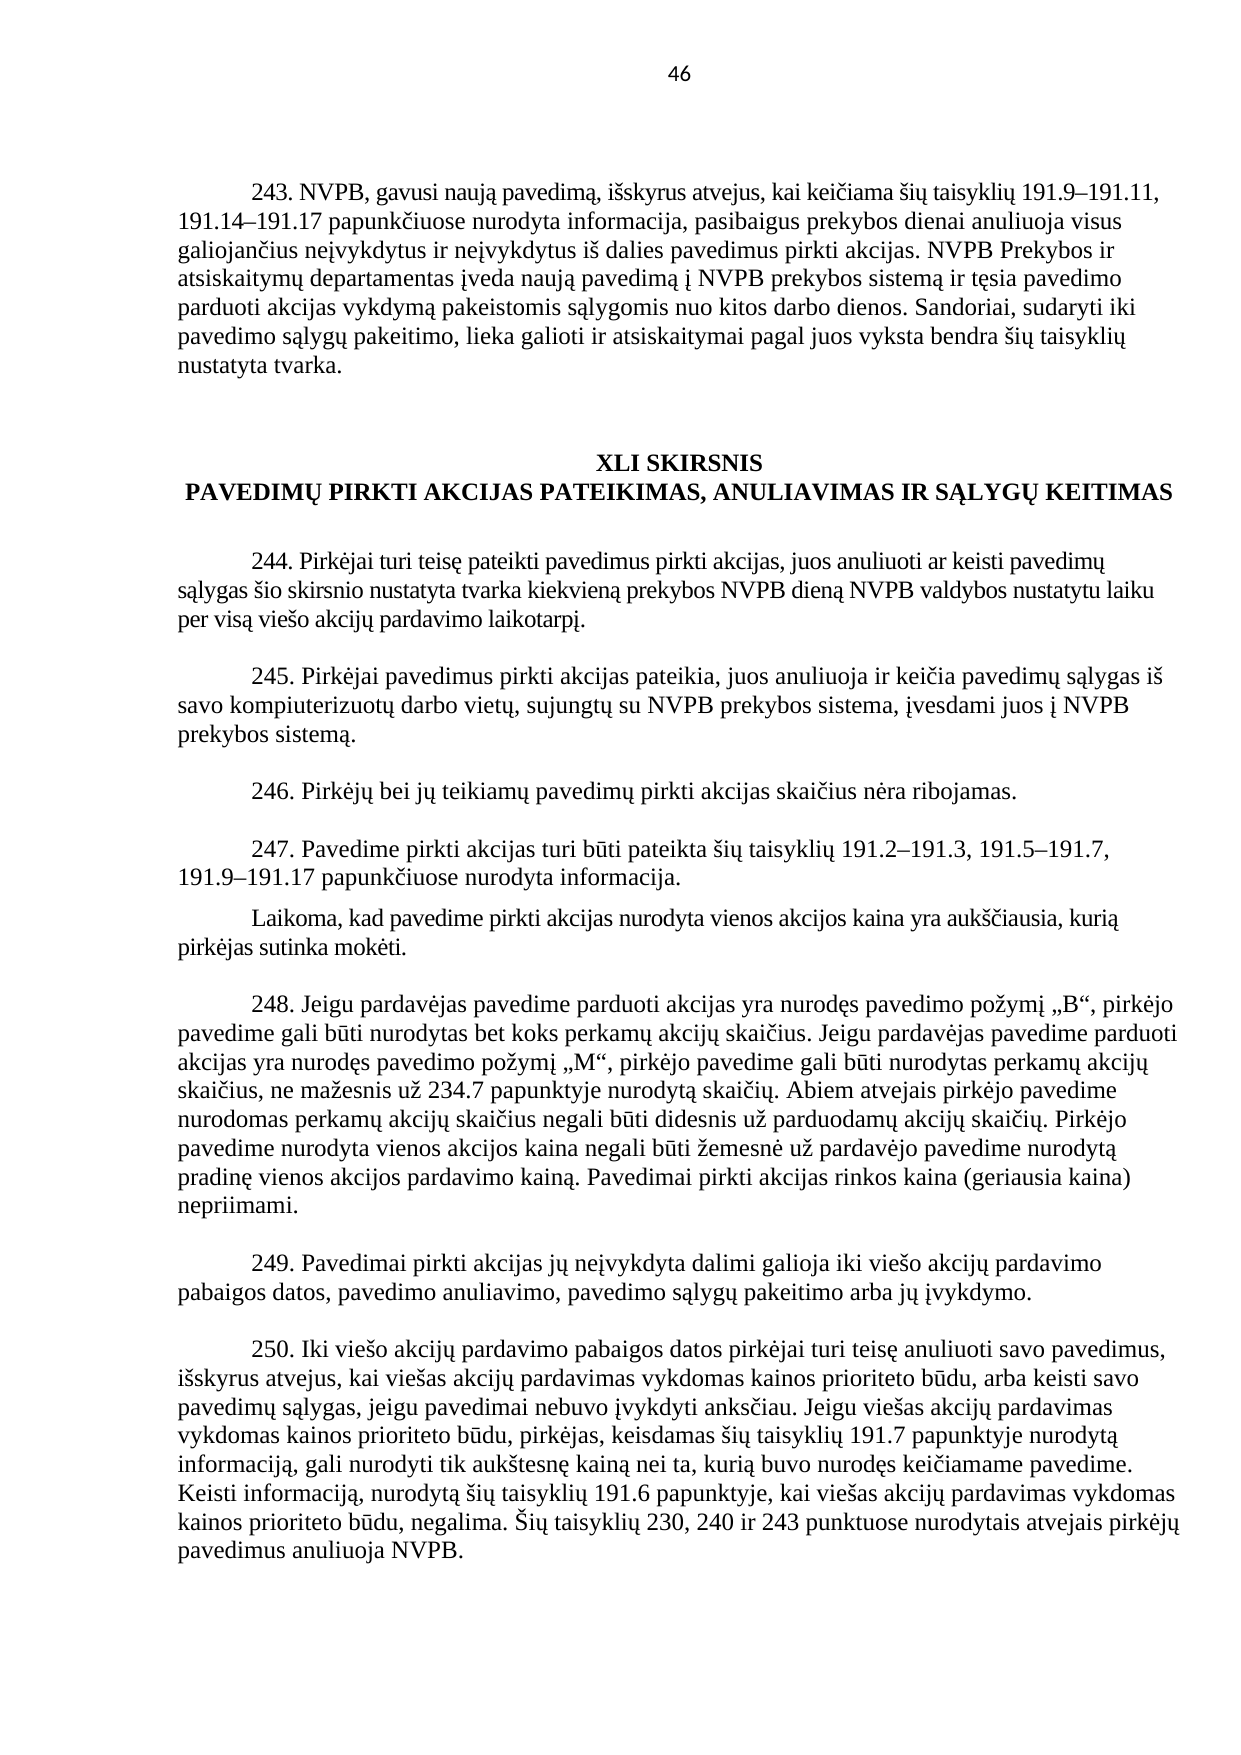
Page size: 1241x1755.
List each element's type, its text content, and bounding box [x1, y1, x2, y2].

text 245. Pirkėjai pavedimus pirkti akcijas pateikia, juos anuliuoja ir keičia pavedimų sąlygas iš savo kompiuterizuotų darbo vietų, sujungtų su NVPB prekybos sistema, įvesdami juos į NVPB prekybos sistemą. [177, 661, 1181, 747]
text 247. Pavedime pirkti akcijas turi būti pateikta šių taisyklių 191.2–191.3, 191.5–191.7, 191.9–191.17 papunkčiuose nurodyta informacija. [177, 834, 1181, 891]
text Pavedimų pirkti akcijas pateikimas, anuliavimas ir sąlygų keitimas [177, 477, 1181, 505]
text 243. NVPB, gavusi naują pavedimą, išskyrus atvejus, kai keičiama šių taisyklių 191.9–191.11, 191.14–191.17 papunkčiuose nurodyta informacija, pasibaigus prekybos dienai anuliuoja visus galiojančius neįvykdytus ir neįvykdytus iš dalies pavedimus pirkti akcijas. NVPB Prekybos ir atsiskaitymų departamentas įveda naują pavedimą į NVPB prekybos sistemą ir tęsia pavedimo parduoti akcijas vykdymą pakeistomis sąlygomis nuo kitos darbo dienos. Sandoriai, sudaryti iki pavedimo sąlygų pakeitimo, lieka galioti ir atsiskaitymai pagal juos vyksta bendra šių taisyklių nustatyta tvarka. [177, 177, 1181, 378]
text 250. Iki viešo akcijų pardavimo pabaigos datos pirkėjai turi teisę anuliuoti savo pavedimus, išskyrus atvejus, kai viešas akcijų pardavimas vykdomas kainos prioriteto būdu, arba keisti savo pavedimų sąlygas, jeigu pavedimai nebuvo įvykdyti anksčiau. Jeigu viešas akcijų pardavimas vykdomas kainos prioriteto būdu, pirkėjas, keisdamas šių taisyklių 191.7 papunktyje nurodytą informaciją, gali nurodyti tik aukštesnę kainą nei ta, kurią buvo nurodęs keičiamame pavedime. Keisti informaciją, nurodytą šių taisyklių 191.6 papunktyje, kai viešas akcijų pardavimas vykdomas kainos prioriteto būdu, negalima. Šių taisyklių 230, 240 ir 243 punktuose nurodytais atvejais pirkėjų pavedimus anuliuoja NVPB. [177, 1334, 1181, 1564]
text 249. Pavedimai pirkti akcijas jų neįvykdyta dalimi galioja iki viešo akcijų pardavimo pabaigos datos, pavedimo anuliavimo, pavedimo sąlygų pakeitimo arba jų įvykdymo. [177, 1248, 1181, 1306]
text 244. Pirkėjai turi teisę pateikti pavedimus pirkti akcijas, juos anuliuoti ar keisti pavedimų sąlygas šio skirsnio nustatyta tvarka kiekvieną prekybos NVPB dieną NVPB valdybos nustatytu laiku per visą viešo akcijų pardavimo laikotarpį. [177, 546, 1181, 632]
text XLI SkIRSNIS [177, 448, 1181, 477]
text 246. Pirkėjų bei jų teikiamų pavedimų pirkti akcijas skaičius nėra ribojamas. [177, 776, 1181, 805]
text Laikoma, kad pavedime pirkti akcijas nurodyta vienos akcijos kaina yra aukščiausia, kurią pirkėjas sutinka mokėti. [177, 903, 1181, 961]
text 248. Jeigu pardavėjas pavedime parduoti akcijas yra nurodęs pavedimo požymį „B“, pirkėjo pavedime gali būti nurodytas bet koks perkamų akcijų skaičius. Jeigu pardavėjas pavedime parduoti akcijas yra nurodęs pavedimo požymį „M“, pirkėjo pavedime gali būti nurodytas perkamų akcijų skaičius, ne mažesnis už 234.7 papunktyje nurodytą skaičių. Abiem atvejais pirkėjo pavedime nurodomas perkamų akcijų skaičius negali būti didesnis už parduodamų akcijų skaičių. Pirkėjo pavedime nurodyta vienos akcijos kaina negali būti žemesnė už pardavėjo pavedime nurodytą pradinę vienos akcijos pardavimo kainą. Pavedimai pirkti akcijas rinkos kaina (geriausia kaina) nepriimami. [177, 989, 1181, 1219]
